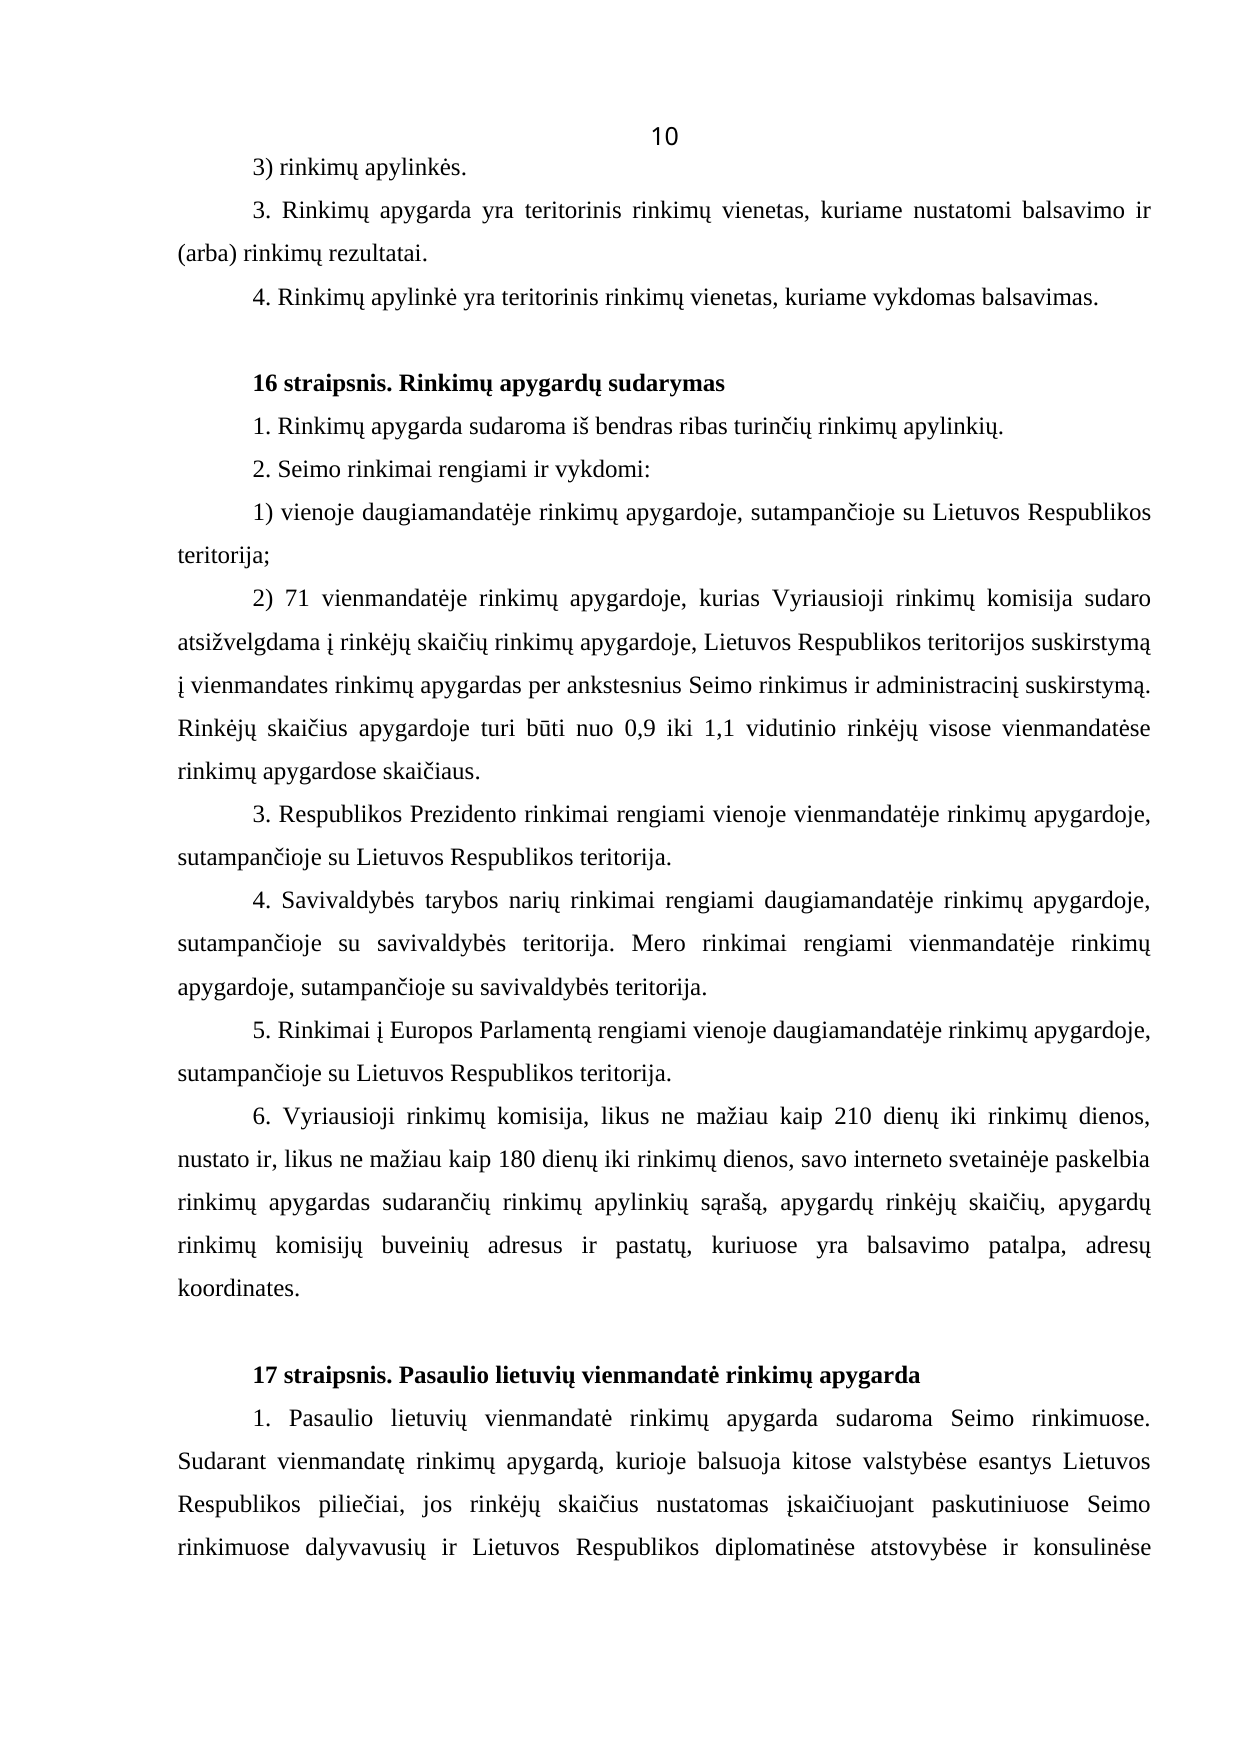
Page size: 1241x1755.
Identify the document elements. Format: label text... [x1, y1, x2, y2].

text 1. Rinkimų apygarda sudaroma iš bendras ribas turinčių rinkimų apylinkių. [177, 411, 1152, 440]
text 6. Vyriausioji rinkimų komisija, likus ne mažiau kaip 210 dienų iki rinkimų dienos, nustato ir, likus ne mažiau kaip 180 dienų iki rinkimų dienos, savo interneto svetainėje paskelbia rinkimų apygardas sudarančių rinkimų apylinkių sąrašą, apygardų rinkėjų skaičių, apygardų rinkimų komisijų buveinių adresus ir pastatų, kuriuose yra balsavimo patalpa, adresų koordinates. [177, 1101, 1152, 1302]
text 17 straipsnis. Pasaulio lietuvių vienmandatė rinkimų apygarda [177, 1360, 1152, 1388]
text 1. Pasaulio lietuvių vienmandatė rinkimų apygarda sudaroma Seimo rinkimuose. Sudarant vienmandatę rinkimų apygardą, kurioje balsuoja kitose valstybėse esantys Lietuvos Respublikos piliečiai, jos rinkėjų skaičius nustatomas įskaičiuojant paskutiniuose Seimo rinkimuose dalyvavusių ir Lietuvos Respublikos diplomatinėse atstovybėse ir konsulinėse [177, 1403, 1152, 1561]
text 3) rinkimų apylinkės. [177, 152, 1152, 181]
text 1) vienoje daugiamandatėje rinkimų apygardoje, sutampančioje su Lietuvos Respublikos teritorija; [177, 497, 1152, 569]
text 2. Seimo rinkimai rengiami ir vykdomi: [177, 454, 1152, 483]
text 5. Rinkimai į Europos Parlamentą rengiami vienoje daugiamandatėje rinkimų apygardoje, sutampančioje su Lietuvos Respublikos teritorija. [177, 1015, 1152, 1087]
text 3. Rinkimų apygarda yra teritorinis rinkimų vienetas, kuriame nustatomi balsavimo ir (arba) rinkimų rezultatai. [177, 195, 1152, 267]
text 4. Savivaldybės tarybos narių rinkimai rengiami daugiamandatėje rinkimų apygardoje, sutampančioje su savivaldybės teritorija. Mero rinkimai rengiami vienmandatėje rinkimų apygardoje, sutampančioje su savivaldybės teritorija. [177, 885, 1152, 1000]
text 2) 71 vienmandatėje rinkimų apygardoje, kurias Vyriausioji rinkimų komisija sudaro atsižvelgdama į rinkėjų skaičių rinkimų apygardoje, Lietuvos Respublikos teritorijos suskirstymą į vienmandates rinkimų apygardas per ankstesnius Seimo rinkimus ir administracinį suskirstymą. Rinkėjų skaičius apygardoje turi būti nuo 0,9 iki 1,1 vidutinio rinkėjų visose vienmandatėse rinkimų apygardose skaičiaus. [177, 583, 1152, 785]
text 3. Respublikos Prezidento rinkimai rengiami vienoje vienmandatėje rinkimų apygardoje, sutampančioje su Lietuvos Respublikos teritorija. [177, 799, 1152, 871]
text 16 straipsnis. Rinkimų apygardų sudarymas [177, 368, 1152, 397]
text 4. Rinkimų apylinkė yra teritorinis rinkimų vienetas, kuriame vykdomas balsavimas. [177, 282, 1152, 310]
